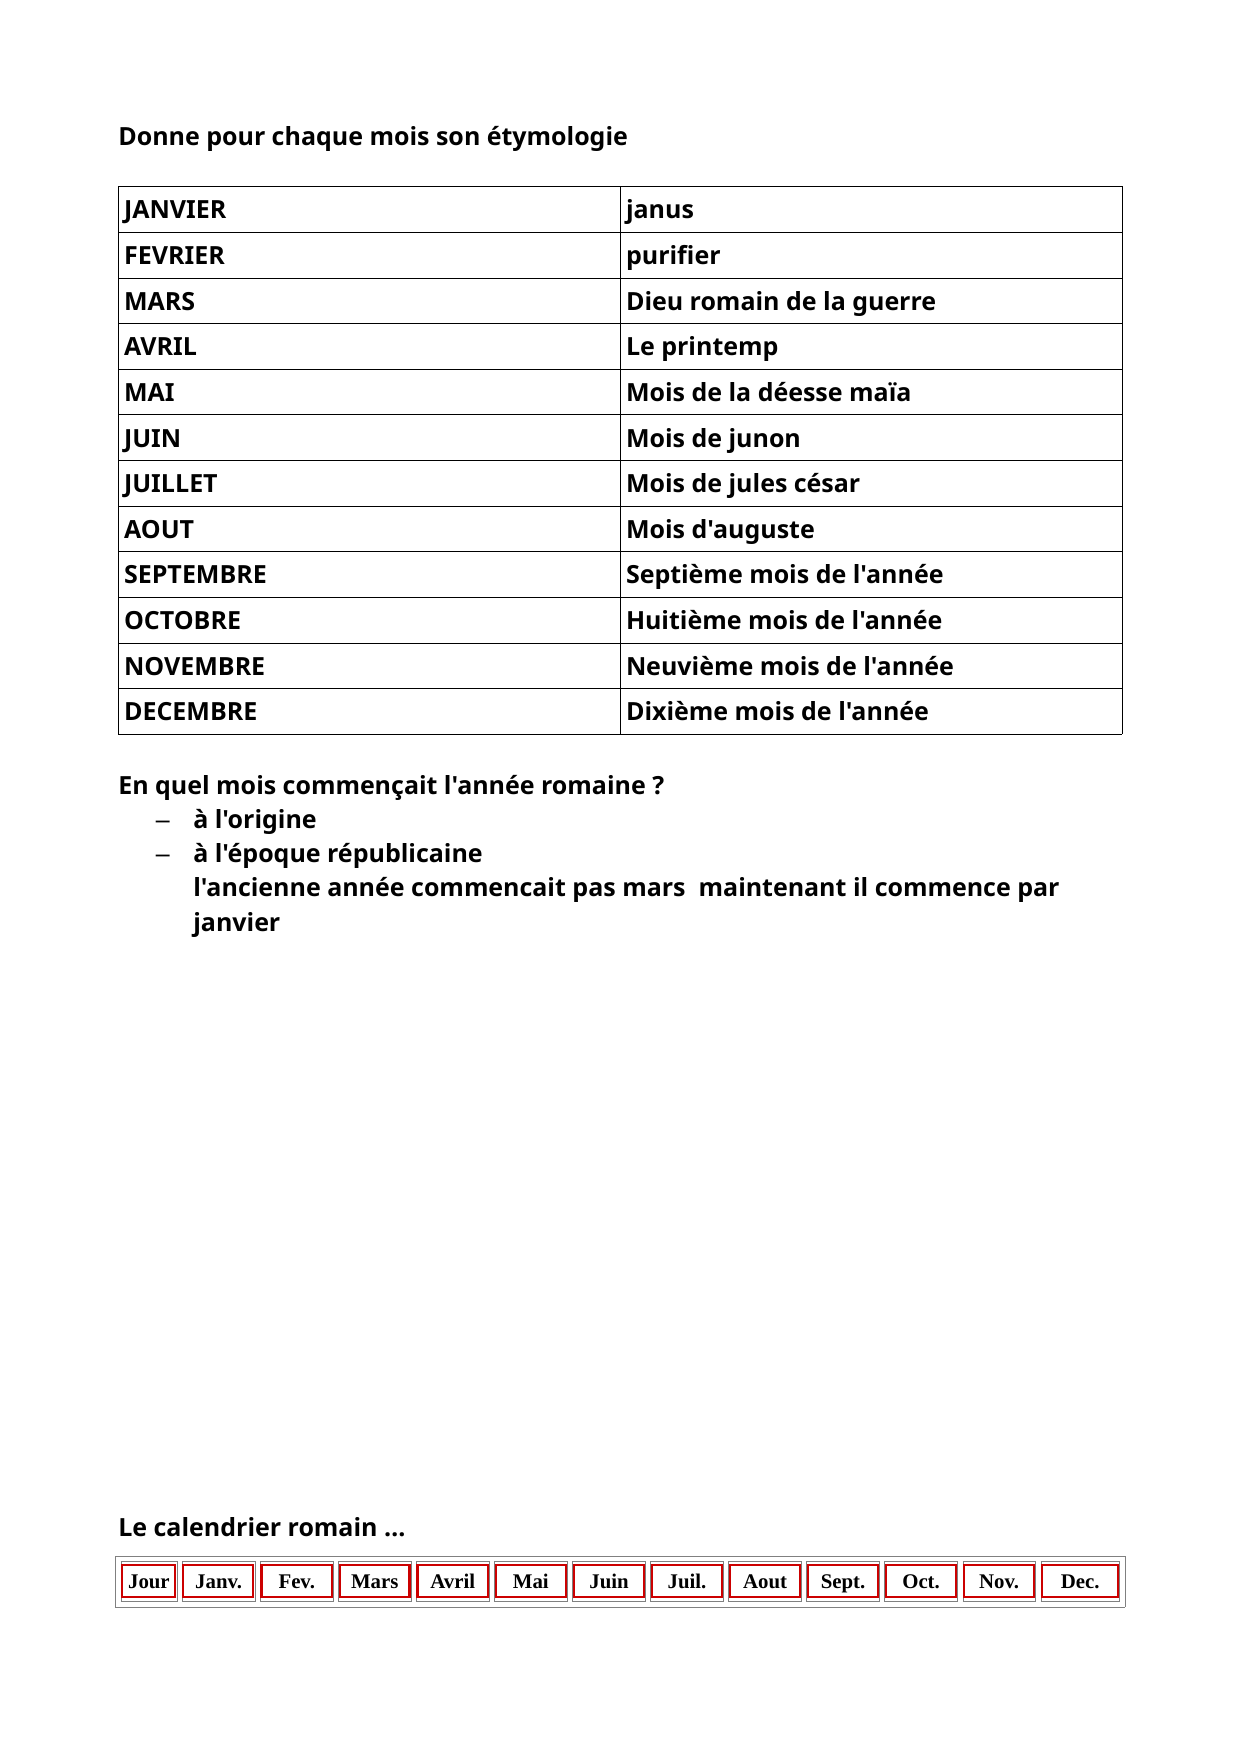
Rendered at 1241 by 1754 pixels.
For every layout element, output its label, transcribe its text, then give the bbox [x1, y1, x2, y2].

table_header Jour [118, 1557, 179, 1601]
table_cell Septième mois de l'année [621, 552, 1122, 597]
table_header Sept. [804, 1557, 882, 1601]
table_header Juin [570, 1557, 648, 1601]
table_header Janv. [179, 1557, 257, 1601]
table_cell Huitième mois de l'année [621, 598, 1122, 642]
table_cell AOUT [119, 507, 620, 551]
text En quel mois commençait l'année romaine ? [118, 768, 1122, 802]
table_cell AVRIL [119, 324, 620, 369]
table_header JANVIER [119, 187, 620, 232]
table_header Mai [492, 1557, 570, 1601]
table_cell Dieu romain de la guerre [621, 279, 1122, 323]
table_cell DECEMBRE [119, 689, 620, 734]
table_header Aout [726, 1557, 804, 1601]
table_cell purifier [621, 233, 1122, 277]
table_header Juil. [648, 1557, 726, 1601]
table_cell Dixième mois de l'année [621, 689, 1122, 734]
text Donne pour chaque mois son étymologie [118, 118, 1122, 152]
table_header janus [621, 187, 1122, 232]
table_header Oct. [882, 1557, 960, 1601]
list l'ancienne année commencait pas mars maintenant il commence par janvier [156, 870, 1122, 938]
table_cell Mois de junon [621, 415, 1122, 460]
table_cell Mois d'auguste [621, 507, 1122, 551]
table_cell Mois de la déesse maïa [621, 370, 1122, 414]
table_cell MAI [119, 370, 620, 414]
table_cell MARS [119, 279, 620, 323]
table_cell Le printemp [621, 324, 1122, 369]
table_header Nov. [960, 1557, 1038, 1601]
table_header Fev. [258, 1557, 336, 1601]
table_header Dec. [1038, 1557, 1122, 1601]
table_header Mars [336, 1557, 413, 1601]
table_cell OCTOBRE [119, 598, 620, 642]
table_cell Mois de jules césar [621, 461, 1122, 506]
table_header Avril [414, 1557, 492, 1601]
list à l'époque républicaine [156, 836, 1122, 870]
table_cell SEPTEMBRE [119, 552, 620, 597]
table_cell Neuvième mois de l'année [621, 644, 1122, 688]
table_cell FEVRIER [119, 233, 620, 277]
text Le calendrier romain … [118, 1509, 1122, 1543]
table_cell JUIN [119, 415, 620, 460]
table_cell NOVEMBRE [119, 644, 620, 688]
table_cell JUILLET [119, 461, 620, 506]
list à l'origine [156, 802, 1122, 836]
